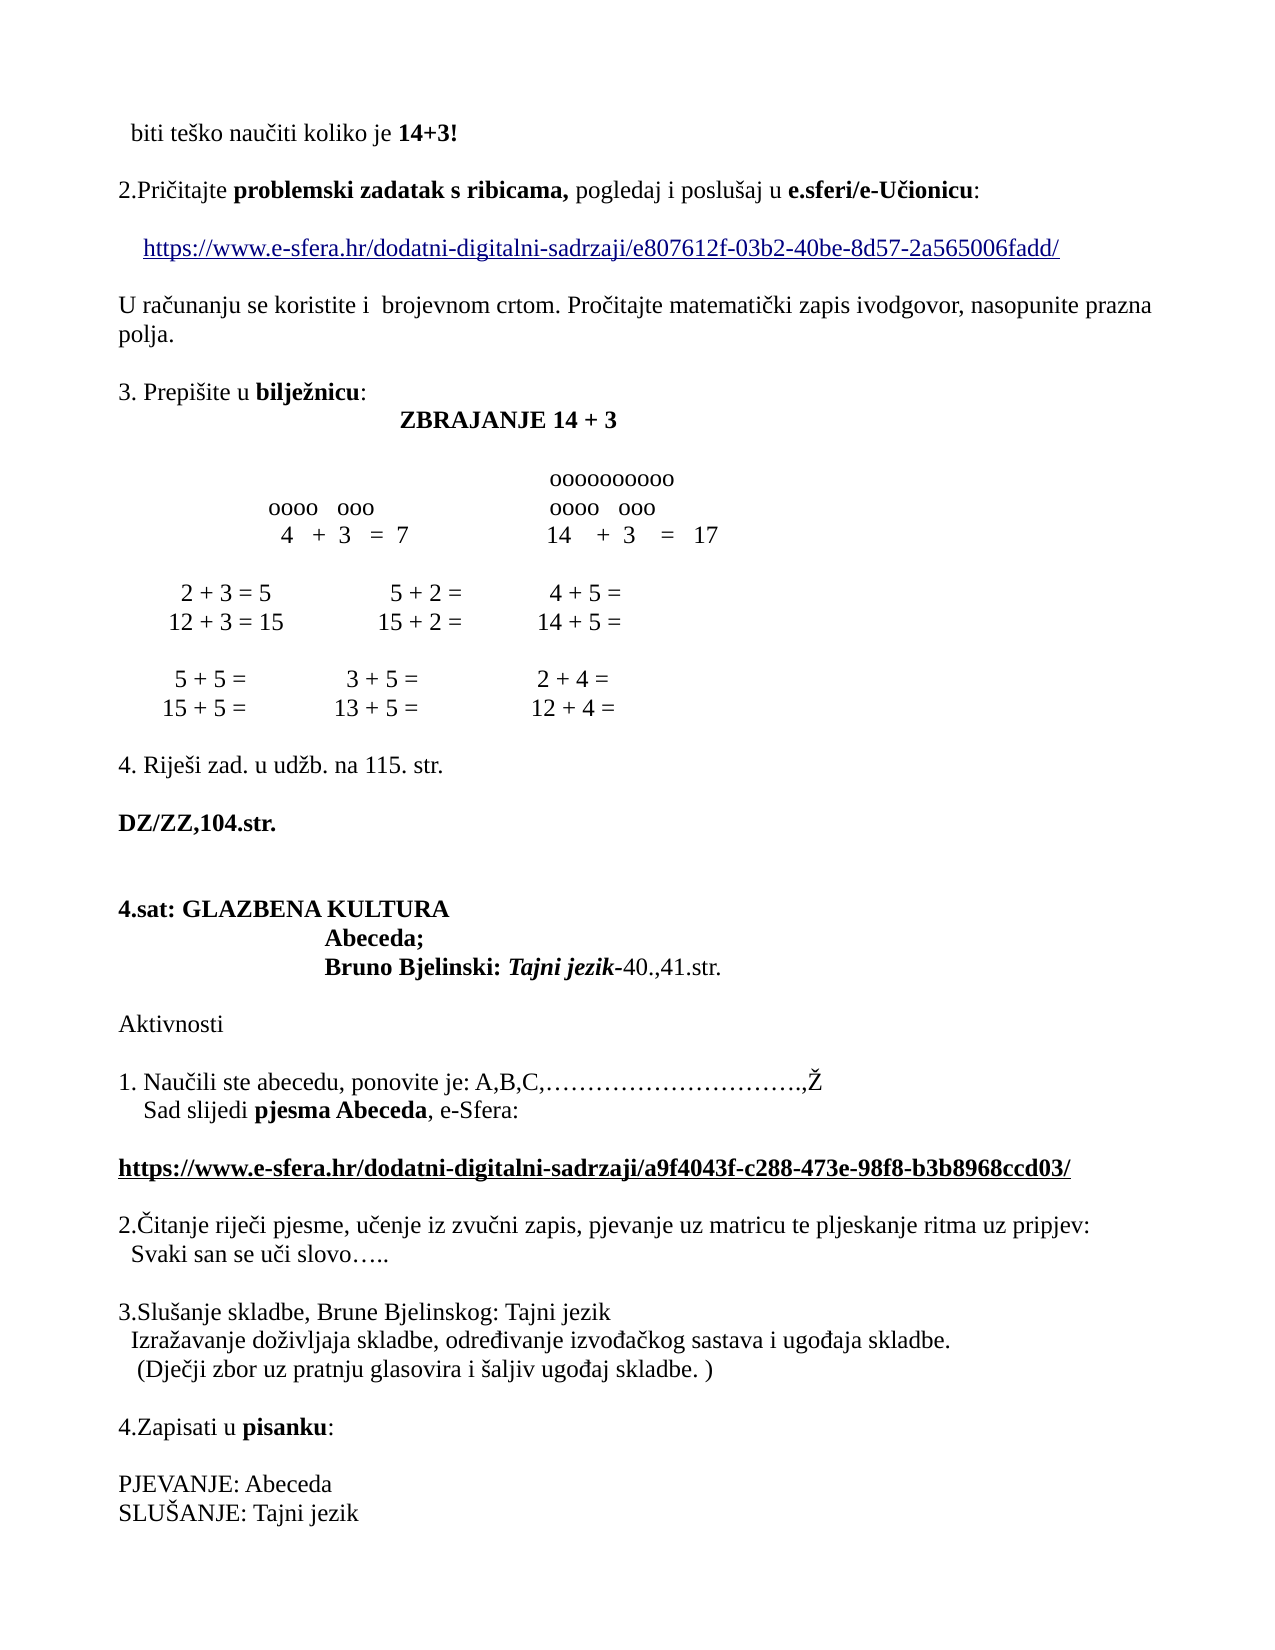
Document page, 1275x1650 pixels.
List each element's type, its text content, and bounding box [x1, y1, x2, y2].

text 4.Zapisati u pisanku: [118, 1412, 1157, 1441]
text Izražavanje doživljaja skladbe, određivanje izvođačkog sastava i ugođaja skladbe. [118, 1326, 1157, 1354]
text U računanju se koristite i brojevnom crtom. Pročitajte matematički zapis ivodgovor, nasopunite prazna polja. [118, 291, 1157, 348]
text 3.Slušanje skladbe, Brune Bjelinskog: Tajni jezik [118, 1297, 1157, 1326]
text Abeceda; [118, 923, 1157, 952]
text https://www.e-sfera.hr/dodatni-digitalni-sadrzaji/a9f4043f-c288-473e-98f8-b3b8968ccd03/ [118, 1153, 1157, 1182]
text 4. Riješi zad. u udžb. na 115. str. [118, 751, 1157, 779]
text 2 + 3 = 5 5 + 2 = 4 + 5 = [156, 578, 1157, 607]
text 2.Čitanje riječi pjesme, učenje iz zvučni zapis, pjevanje uz matricu te pljeskanje ritma uz pripjev: [118, 1211, 1157, 1239]
text oooooooooo [118, 463, 1157, 492]
text ZBRAJANJE 14 + 3 [118, 406, 1157, 434]
text Svaki san se uči slovo….. [118, 1239, 1157, 1268]
text 12 + 3 = 15 15 + 2 = 14 + 5 = [156, 607, 1157, 636]
text SLUŠANJE: Tajni jezik [118, 1498, 1157, 1527]
text Bruno Bjelinski: Tajni jezik-40.,41.str. [118, 952, 1157, 981]
text Sad slijedi pjesma Abeceda, e-Sfera: [118, 1096, 1157, 1124]
text 4.sat: GLAZBENA KULTURA [118, 894, 1157, 923]
text Aktivnosti [118, 1009, 1157, 1038]
text 2.Pričitajte problemski zadatak s ribicama, pogledaj i poslušaj u e.sferi/e-Učionicu: [118, 176, 1157, 204]
text biti teško naučiti koliko je 14+3! [118, 118, 1157, 147]
text 15 + 5 = 13 + 5 = 12 + 4 = [118, 693, 1157, 722]
text PJEVANJE: Abeceda [118, 1469, 1157, 1498]
text 4 + 3 = 7 14 + 3 = 17 [118, 521, 1157, 549]
text 5 + 5 = 3 + 5 = 2 + 4 = [118, 664, 1157, 693]
text (Dječji zbor uz pratnju glasovira i šaljiv ugođaj skladbe. ) [118, 1354, 1157, 1383]
text oooo ooo oooo ooo [118, 492, 1157, 521]
text https://www.e-sfera.hr/dodatni-digitalni-sadrzaji/e807612f-03b2-40be-8d57-2a565006fadd/ [118, 233, 1157, 262]
text DZ/ZZ,104.str. [118, 808, 1157, 837]
text 1. Naučili ste abecedu, ponovite je: A,B,C,………………………….,Ž [118, 1067, 1157, 1096]
text 3. Prepišite u bilježnicu: [118, 377, 1157, 406]
